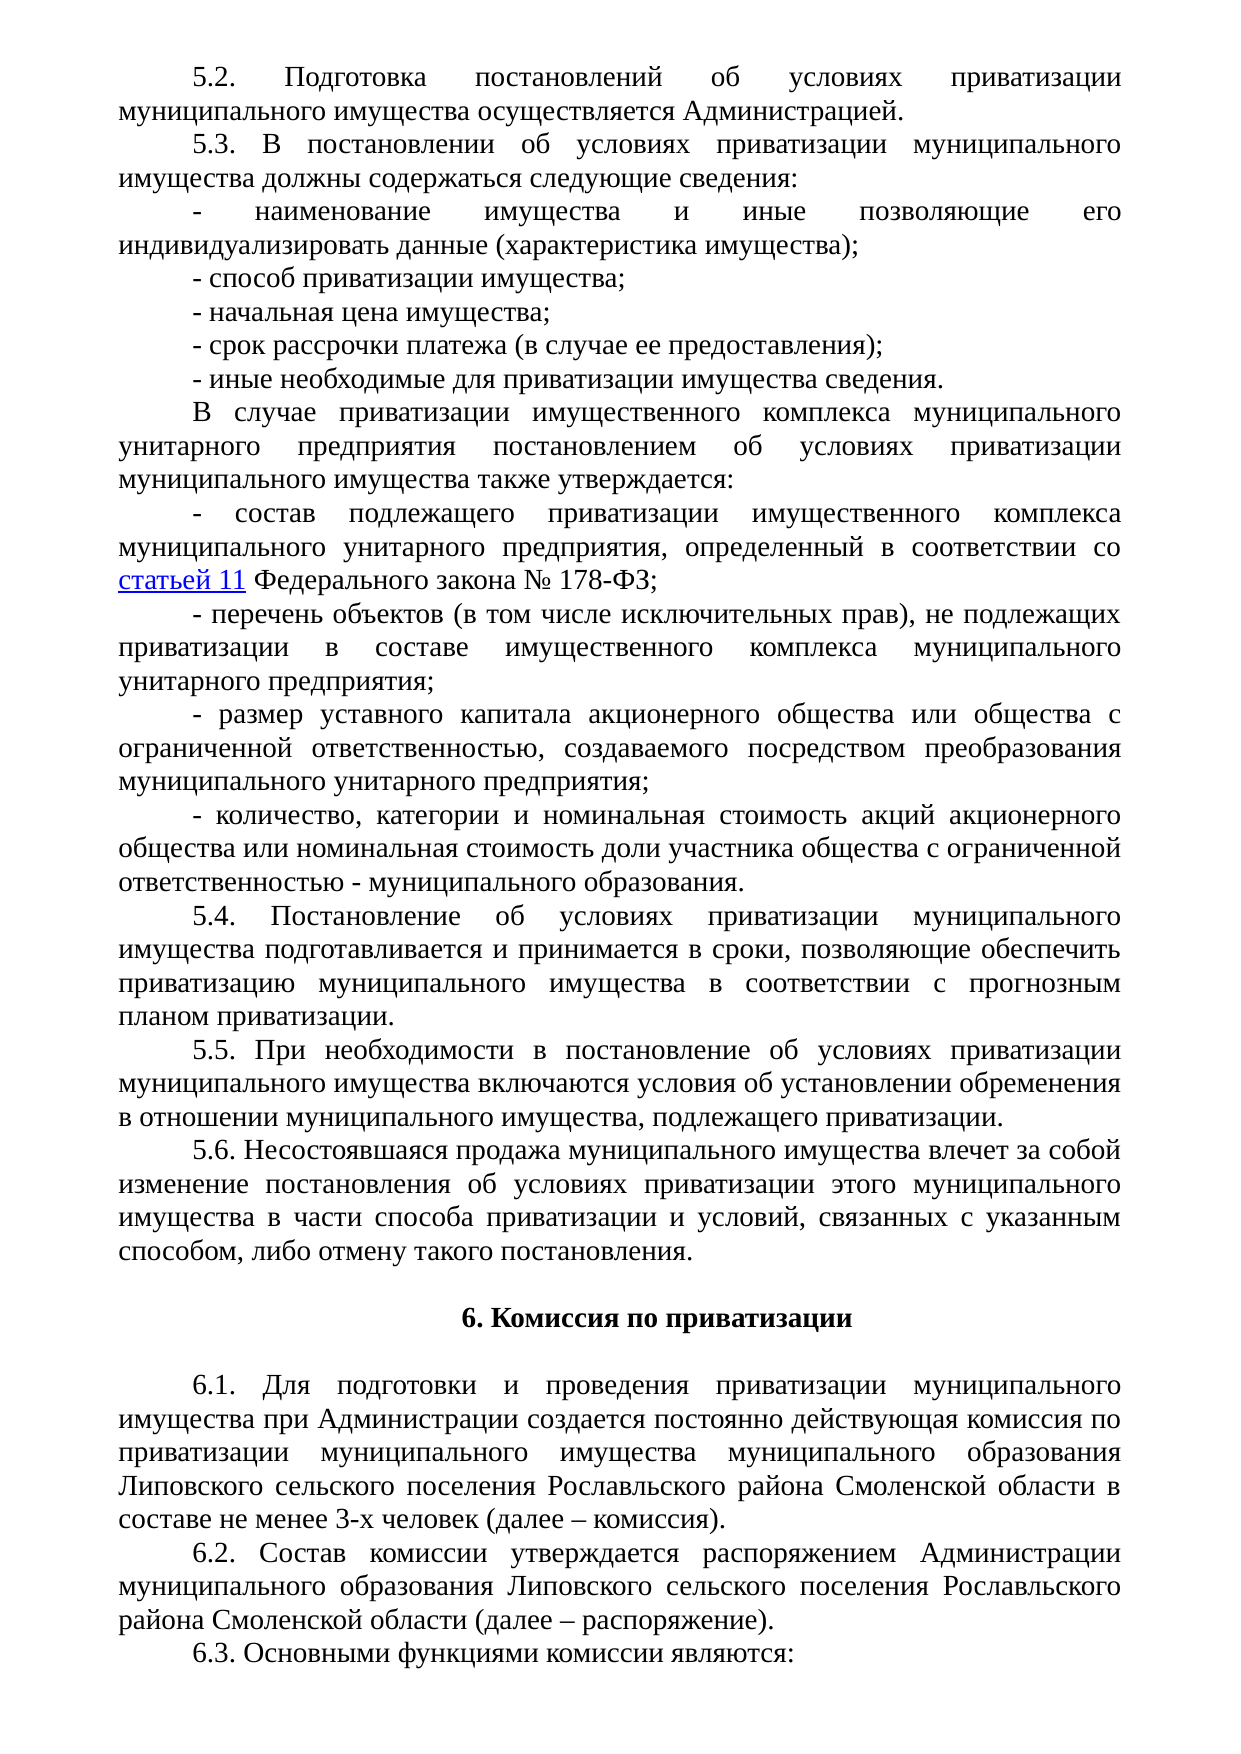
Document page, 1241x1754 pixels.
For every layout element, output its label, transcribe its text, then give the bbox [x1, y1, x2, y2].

text - наименование имущества и иные позволяющие его индивидуализировать данные (характеристика имущества); [118, 193, 1122, 260]
text 5.5. При необходимости в постановление об условиях приватизации муниципального имущества включаются условия об установлении обременения в отношении муниципального имущества, подлежащего приватизации. [118, 1032, 1122, 1132]
text 5.3. В постановлении об условиях приватизации муниципального имущества должны содержаться следующие сведения: [118, 126, 1122, 193]
text - размер уставного капитала акционерного общества или общества с ограниченной ответственностью, создаваемого посредством преобразования муниципального унитарного предприятия; [118, 696, 1122, 797]
text - перечень объектов (в том числе исключительных прав), не подлежащих приватизации в составе имущественного комплекса муниципального унитарного предприятия; [118, 596, 1122, 696]
text - срок рассрочки платежа (в случае ее предоставления); [118, 327, 1122, 361]
text 6.3. Основными функциями комиссии являются: [118, 1636, 1122, 1669]
text 5.6. Несостоявшаяся продажа муниципального имущества влечет за собой изменение постановления об условиях приватизации этого муниципального имущества в части способа приватизации и условий, связанных с указанным способом, либо отмену такого постановления. [118, 1132, 1122, 1267]
text 6.1. Для подготовки и проведения приватизации муниципального имущества при Администрации создается постоянно действующая комиссия по приватизации муниципального имущества муниципального образования Липовского сельского поселения Рославльского района Смоленской области в составе не менее 3-х человек (далее – комиссия). [118, 1367, 1122, 1535]
text 6. Комиссия по приватизации [118, 1300, 1122, 1334]
text - способ приватизации имущества; [118, 260, 1122, 294]
text - иные необходимые для приватизации имущества сведения. [118, 361, 1122, 394]
text 5.2. Подготовка постановлений об условиях приватизации муниципального имущества осуществляется Администрацией. [118, 59, 1122, 126]
text 6.2. Состав комиссии утверждается распоряжением Администрации муниципального образования Липовского сельского поселения Рославльского района Смоленской области (далее – распоряжение). [118, 1535, 1122, 1636]
text - начальная цена имущества; [118, 294, 1122, 327]
text - количество, категории и номинальная стоимость акций акционерного общества или номинальная стоимость доли участника общества с ограниченной ответственностью - муниципального образования. [118, 797, 1122, 898]
text В случае приватизации имущественного комплекса муниципального унитарного предприятия постановлением об условиях приватизации муниципального имущества также утверждается: [118, 394, 1122, 495]
text - состав подлежащего приватизации имущественного комплекса муниципального унитарного предприятия, определенный в соответствии со статьей 11 Федерального закона № 178-ФЗ; [118, 495, 1122, 596]
text 5.4. Постановление об условиях приватизации муниципального имущества подготавливается и принимается в сроки, позволяющие обеспечить приватизацию муниципального имущества в соответствии с прогнозным планом приватизации. [118, 898, 1122, 1032]
